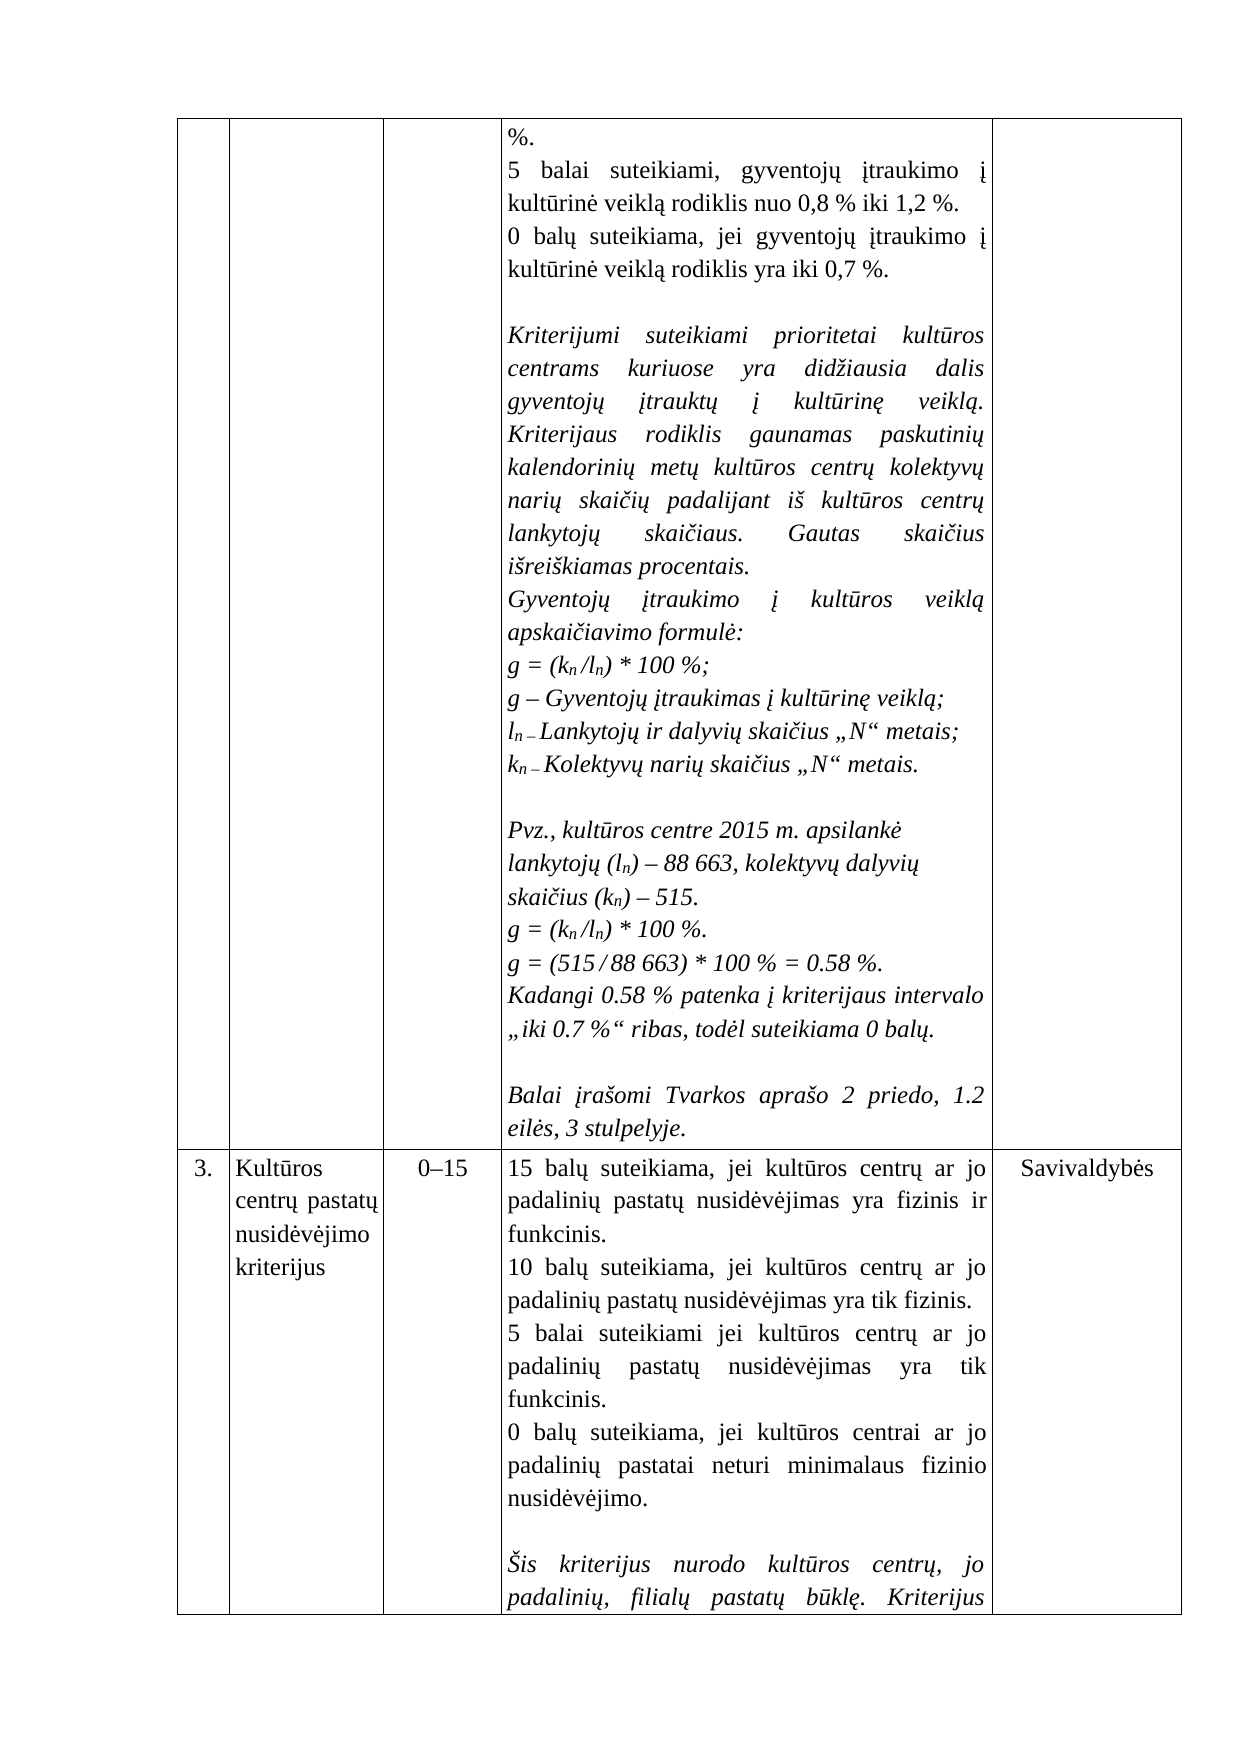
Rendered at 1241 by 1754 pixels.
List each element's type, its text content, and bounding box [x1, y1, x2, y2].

table_cell 15 balų suteikiama, jei kultūros centrų ar jo padalinių pastatų nusidėvėjimas yra fizinis ir funkcinis. 10 balų suteikiama, jei kultūros centrų ar jo padalinių pastatų nusidėvėjimas yra tik fizinis. 5 balai suteikiami jei kultūros centrų ar jo padalinių pastatų nusidėvėjimas yra tik funkcinis. 0 balų suteikiama, jei kultūros centrai ar jo padalinių pastatai neturi minimalaus fizinio nusidėvėjimo. Šis kriterijus nurodo kultūros centrų, jo padalinių, filialų pastatų būklę. Kriterijus [502, 1150, 992, 1613]
table_cell Savivaldybės [993, 1150, 1181, 1613]
table_cell [993, 119, 1181, 1149]
table_cell [178, 119, 229, 1149]
table_cell 3. [178, 1150, 229, 1613]
table_cell %. 5 balai suteikiami, gyventojų įtraukimo į kultūrinė veiklą rodiklis nuo 0,8 % iki 1,2 %. 0 balų suteikiama, jei gyventojų įtraukimo į kultūrinė veiklą rodiklis yra iki 0,7 %. Kriterijumi suteikiami prioritetai kultūros centrams kuriuose yra didžiausia dalis gyventojų įtrauktų į kultūrinę veiklą. Kriterijaus rodiklis gaunamas paskutinių kalendorinių metų kultūros centrų kolektyvų narių skaičių padalijant iš kultūros centrų lankytojų skaičiaus. Gautas skaičius išreiškiamas procentais. Gyventojų įtraukimo į kultūros veiklą apskaičiavimo formulė: g = (kn /ln) * 100 %; g – Gyventojų įtraukimas į kultūrinę veiklą; ln – Lankytojų ir dalyvių skaičius „N“ metais; kn – Kolektyvų narių skaičius „N“ metais. Pvz., kultūros centre 2015 m. apsilankė lankytojų (ln) – 88 663, kolektyvų dalyvių skaičius (kn) – 515. g = (kn /ln) * 100 %. g = (515 / 88 663) * 100 % = 0.58 %. Kadangi 0.58 % patenka į kriterijaus intervalo „iki 0.7 %“ ribas, todėl suteikiama 0 balų. Balai įrašomi Tvarkos aprašo 2 priedo, 1.2 eilės, 3 stulpelyje. [502, 119, 992, 1149]
table_cell Kultūros centrų pastatų nusidėvėjimo kriterijus [230, 1150, 383, 1613]
table_cell [230, 119, 383, 1149]
table_cell 0–15 [384, 1150, 501, 1613]
table_cell [384, 119, 501, 1149]
